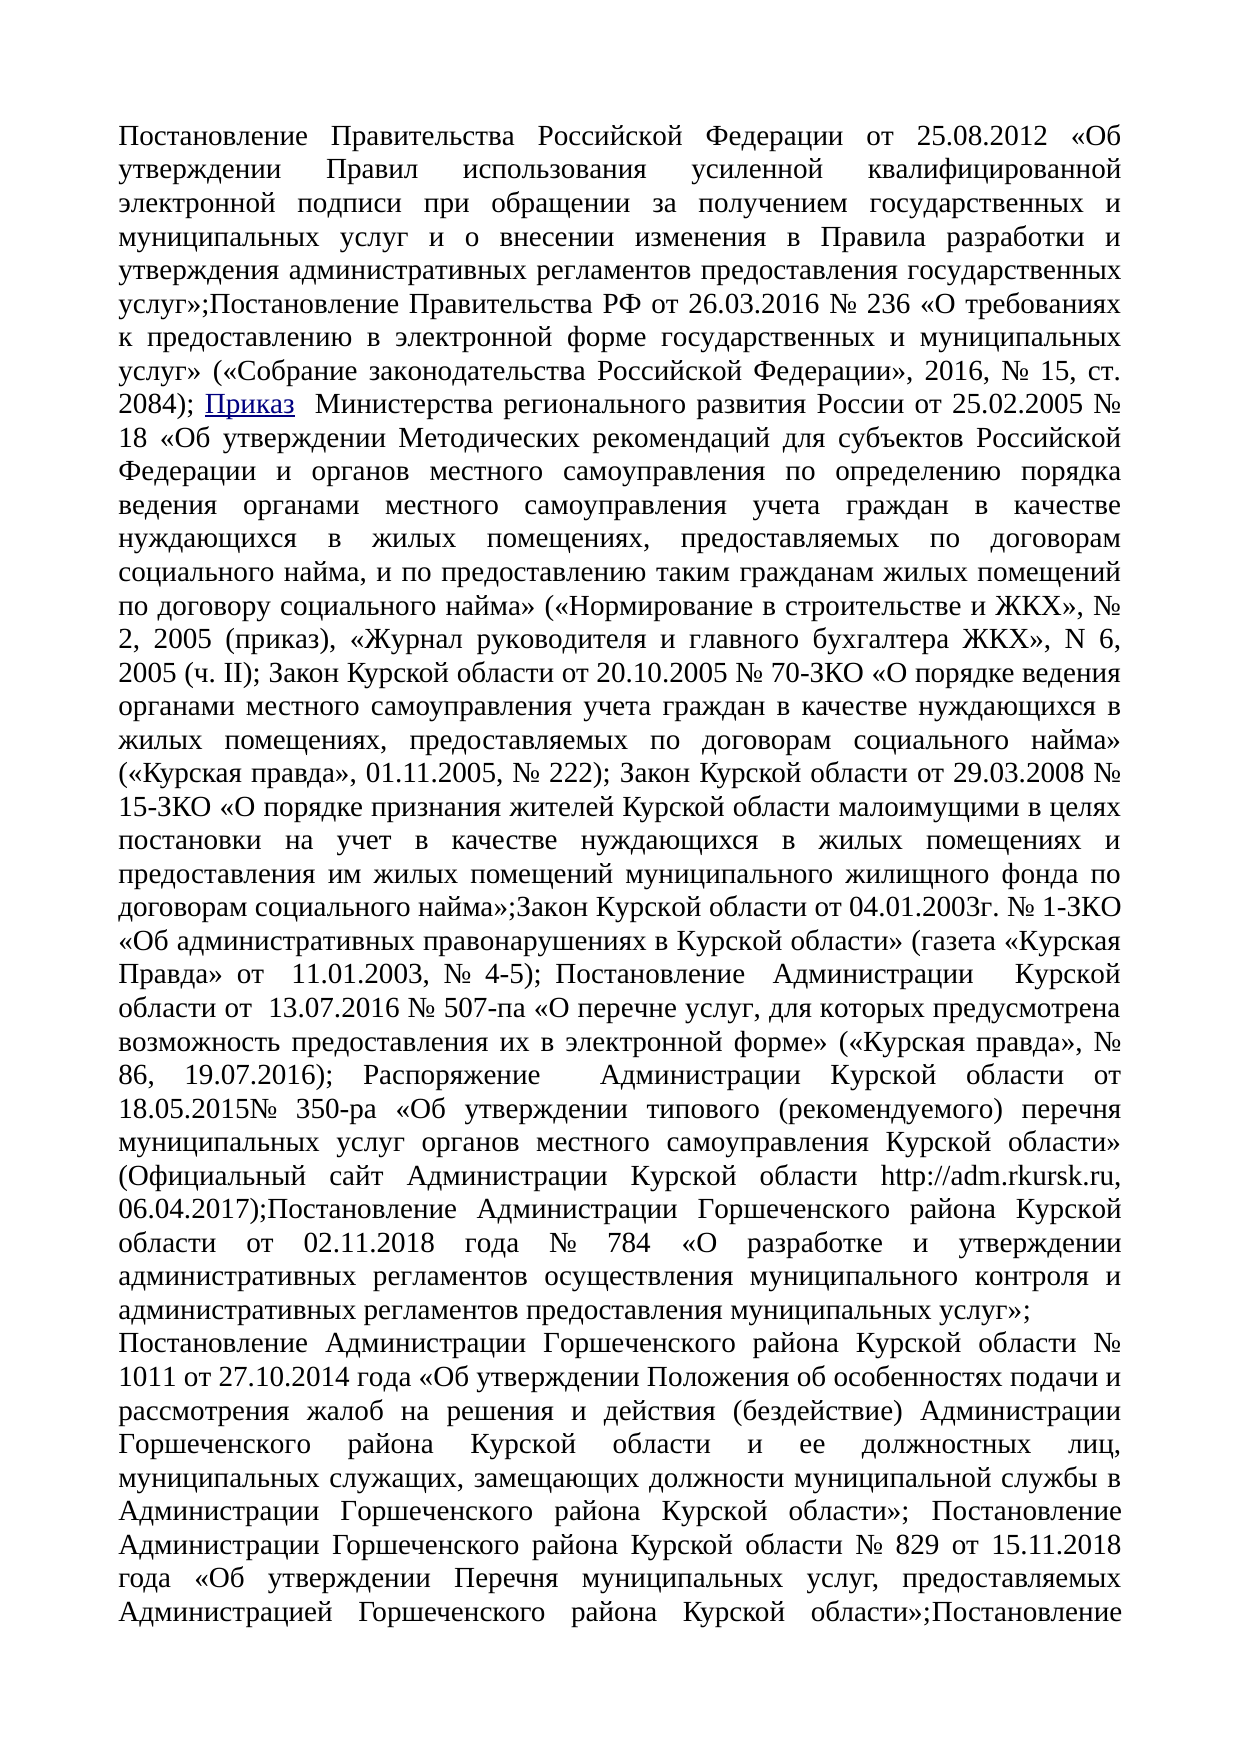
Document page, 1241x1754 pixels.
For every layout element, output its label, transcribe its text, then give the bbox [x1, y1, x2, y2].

text Постановление Правительства Российской Федерации от 25.08.2012 «Об утверждении Правил использования усиленной квалифицированной электронной подписи при обращении за получением государственных и муниципальных услуг и о внесении изменения в Правила разработки и утверждения административных регламентов предоставления государственных услуг»;Постановление Правительства РФ от 26.03.2016 № 236 «О требованиях к предоставлению в электронной форме государственных и муниципальных услуг» («Собрание законодательства Российской Федерации», 2016, № 15, ст. 2084); Приказ Министерства регионального развития России от 25.02.2005 № 18 «Об утверждении Методических рекомендаций для субъектов Российской Федерации и органов местного самоуправления по определению порядка ведения органами местного самоуправления учета граждан в качестве нуждающихся в жилых помещениях, предоставляемых по договорам социального найма, и по предоставлению таким гражданам жилых помещений по договору социального найма» («Нормирование в строительстве и ЖКХ», № 2, 2005 (приказ), «Журнал руководителя и главного бухгалтера ЖКХ», N 6, 2005 (ч. II); Закон Курской области от 20.10.2005 № 70-ЗКО «О порядке ведения органами местного самоуправления учета граждан в качестве нуждающихся в жилых помещениях, предоставляемых по договорам социального найма» («Курская правда», 01.11.2005, № 222); Закон Курской области от 29.03.2008 № 15-ЗКО «О порядке признания жителей Курской области малоимущими в целях постановки на учет в качестве нуждающихся в жилых помещениях и предоставления им жилых помещений муниципального жилищного фонда по договорам социального найма»;Закон Курской области от 04.01.2003г. № 1-ЗКО «Об административных правонарушениях в Курской области» (газета «Курская Правда» от 11.01.2003, № 4-5); Постановление Администрации Курской области от 13.07.2016 № 507-па «О перечне услуг, для которых предусмотрена возможность предоставления их в электронной форме» («Курская правда», № 86, 19.07.2016); Распоряжение Администрации Курской области от 18.05.2015№ 350-ра «Об утверждении типового (рекомендуемого) перечня муниципальных услуг органов местного самоуправления Курской области» (Официальный сайт Администрации Курской области http://adm.rkursk.ru, 06.04.2017);Постановление Администрации Горшеченского района Курской области от 02.11.2018 года № 784 «О разработке и утверждении административных регламентов осуществления муниципального контроля и административных регламентов предоставления муниципальных услуг»; [118, 118, 1122, 1326]
text Постановление Администрации Горшеченского района Курской области № 1011 от 27.10.2014 года «Об утверждении Положения об особенностях подачи и рассмотрения жалоб на решения и действия (бездействие) Администрации Горшеченского района Курской области и ее должностных лиц, муниципальных служащих, замещающих должности муниципальной службы в Администрации Горшеченского района Курской области»; Постановление Администрации Горшеченского района Курской области № 829 от 15.11.2018 года «Об утверждении Перечня муниципальных услуг, предоставляемых Администрацией Горшеченского района Курской области»;Постановление [118, 1326, 1122, 1627]
